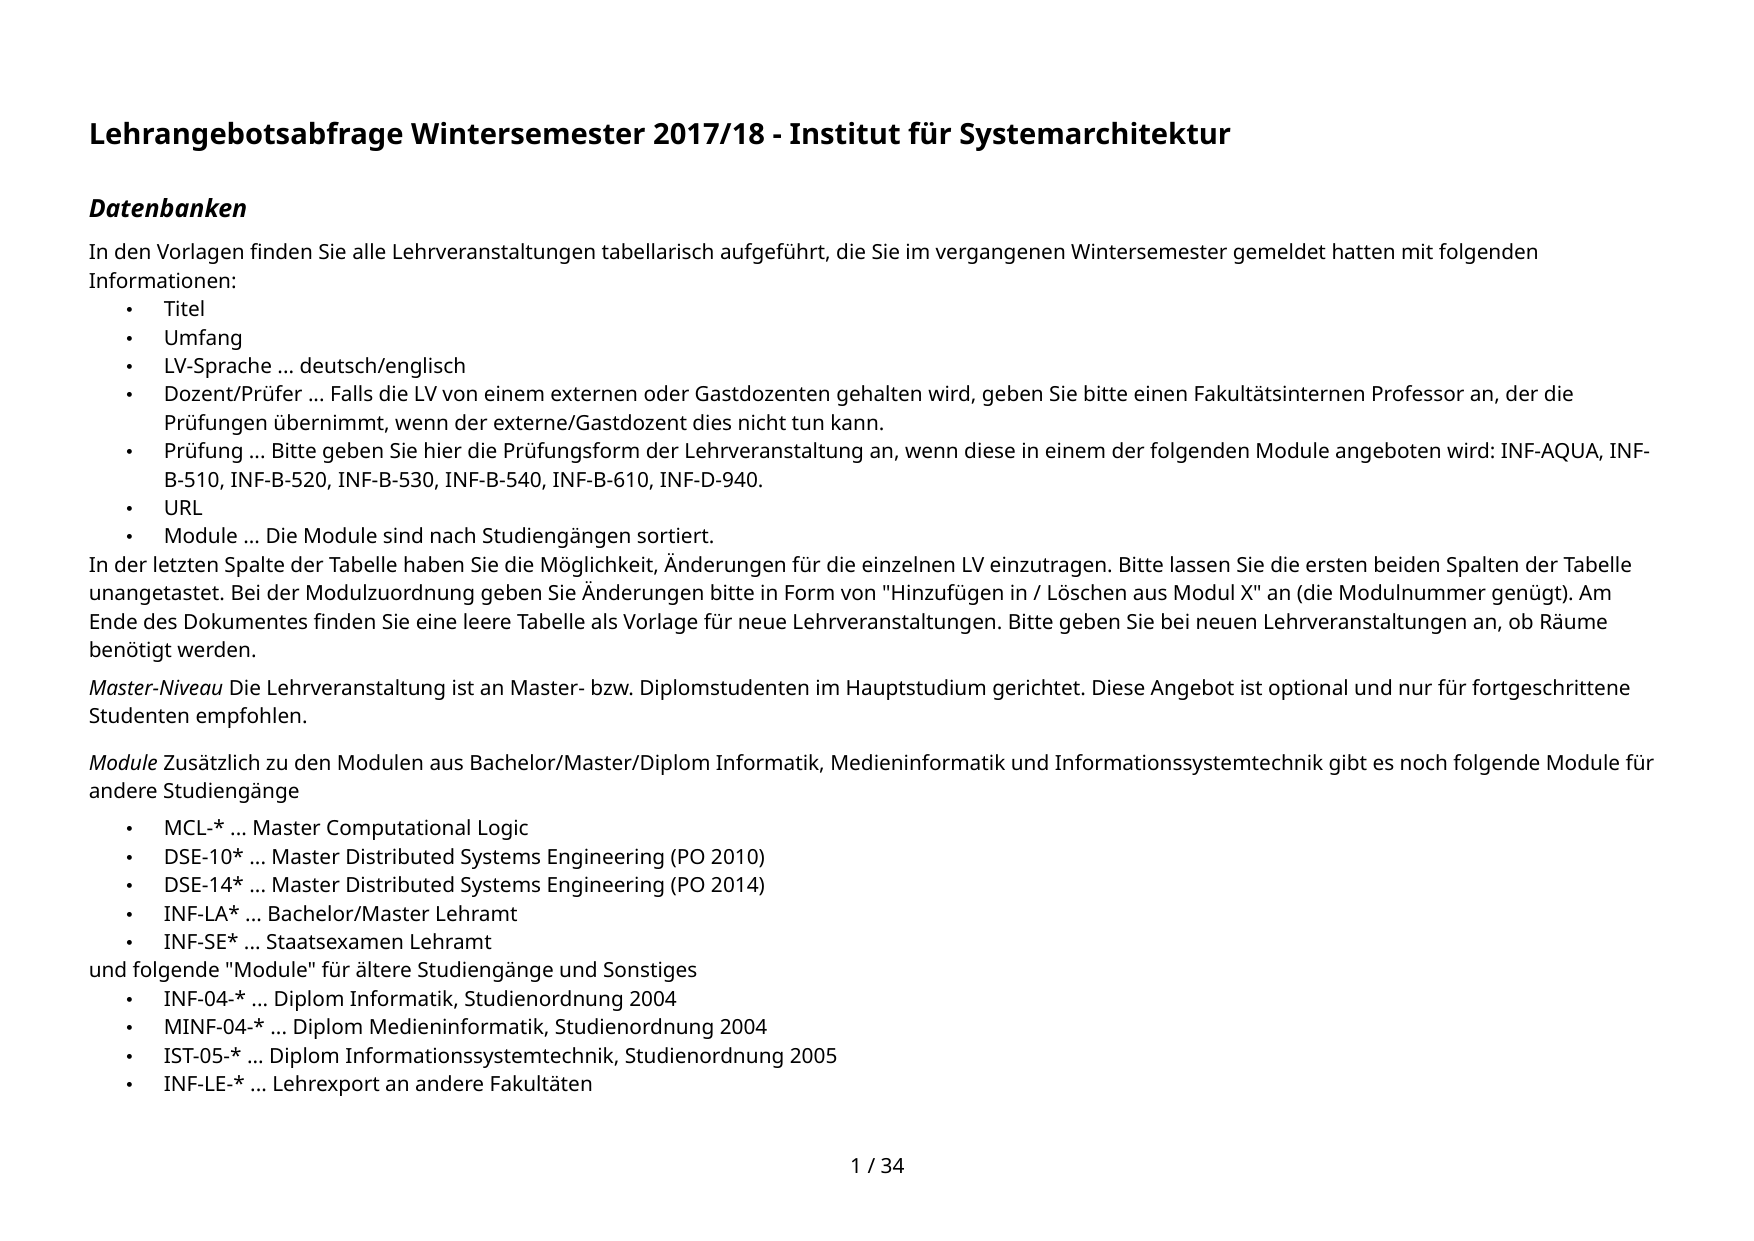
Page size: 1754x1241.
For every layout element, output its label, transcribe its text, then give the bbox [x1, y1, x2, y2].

subtitle Datenbanken [88, 191, 1665, 225]
list LV-Sprache ... deutsch/englisch [126, 351, 1665, 379]
subtitle Lehrangebotsabfrage Wintersemester 2017/18 - Institut für Systemarchitektur [88, 113, 1665, 153]
text und folgende "Module" für ältere Studiengänge und Sonstiges [88, 956, 1665, 984]
list INF-LE-* ... Lehrexport an andere Fakultäten [126, 1069, 1665, 1098]
list INF-04-* ... Diplom Informatik, Studienordnung 2004 [126, 984, 1665, 1012]
text Master-Niveau Die Lehrveranstaltung ist an Master- bzw. Diplomstudenten im Hauptstudium gerichtet. Diese Angebot ist optional und nur für fortgeschrittene Studenten empfohlen. [88, 673, 1665, 730]
text In der letzten Spalte der Tabelle haben Sie die Möglichkeit, Änderungen für die einzelnen LV einzutragen. Bitte lassen Sie die ersten beiden Spalten der Tabelle unangetastet. Bei der Modulzuordnung geben Sie Änderungen bitte in Form von "Hinzufügen in / Löschen aus Modul X" an (die Modulnummer genügt). Am Ende des Dokumentes finden Sie eine leere Tabelle als Vorlage für neue Lehrveranstaltungen. Bitte geben Sie bei neuen Lehrveranstaltungen an, ob Räume benötigt werden. [88, 550, 1665, 664]
list URL [126, 493, 1665, 522]
list DSE-10* ... Master Distributed Systems Engineering (PO 2010) [126, 842, 1665, 870]
list Titel [126, 294, 1665, 323]
list Umfang [126, 323, 1665, 351]
list DSE-14* ... Master Distributed Systems Engineering (PO 2014) [126, 870, 1665, 899]
list Dozent/Prüfer ... Falls die LV von einem externen oder Gastdozenten gehalten wird, geben Sie bitte einen Fakultätsinternen Professor an, der die Prüfungen übernimmt, wenn der externe/Gastdozent dies nicht tun kann. [126, 379, 1665, 436]
list IST-05-* ... Diplom Informationssystemtechnik, Studienordnung 2005 [126, 1041, 1665, 1069]
text In den Vorlagen finden Sie alle Lehrveranstaltungen tabellarisch aufgeführt, die Sie im vergangenen Wintersemester gemeldet hatten mit folgenden Informationen: [88, 237, 1665, 294]
list MINF-04-* ... Diplom Medieninformatik, Studienordnung 2004 [126, 1012, 1665, 1041]
list INF-LA* ... Bachelor/Master Lehramt [126, 899, 1665, 927]
list MCL-* ... Master Computational Logic [126, 813, 1665, 842]
text Module Zusätzlich zu den Modulen aus Bachelor/Master/Diplom Informatik, Medieninformatik und Informationssystemtechnik gibt es noch folgende Module für andere Studiengänge [88, 748, 1665, 804]
list INF-SE* ... Staatsexamen Lehramt [126, 927, 1665, 956]
list Module ... Die Module sind nach Studiengängen sortiert. [126, 522, 1665, 550]
list Prüfung ... Bitte geben Sie hier die Prüfungsform der Lehrveranstaltung an, wenn diese in einem der folgenden Module angeboten wird: INF-AQUA, INF-B-510, INF-B-520, INF-B-530, INF-B-540, INF-B-610, INF-D-940. [126, 436, 1665, 493]
